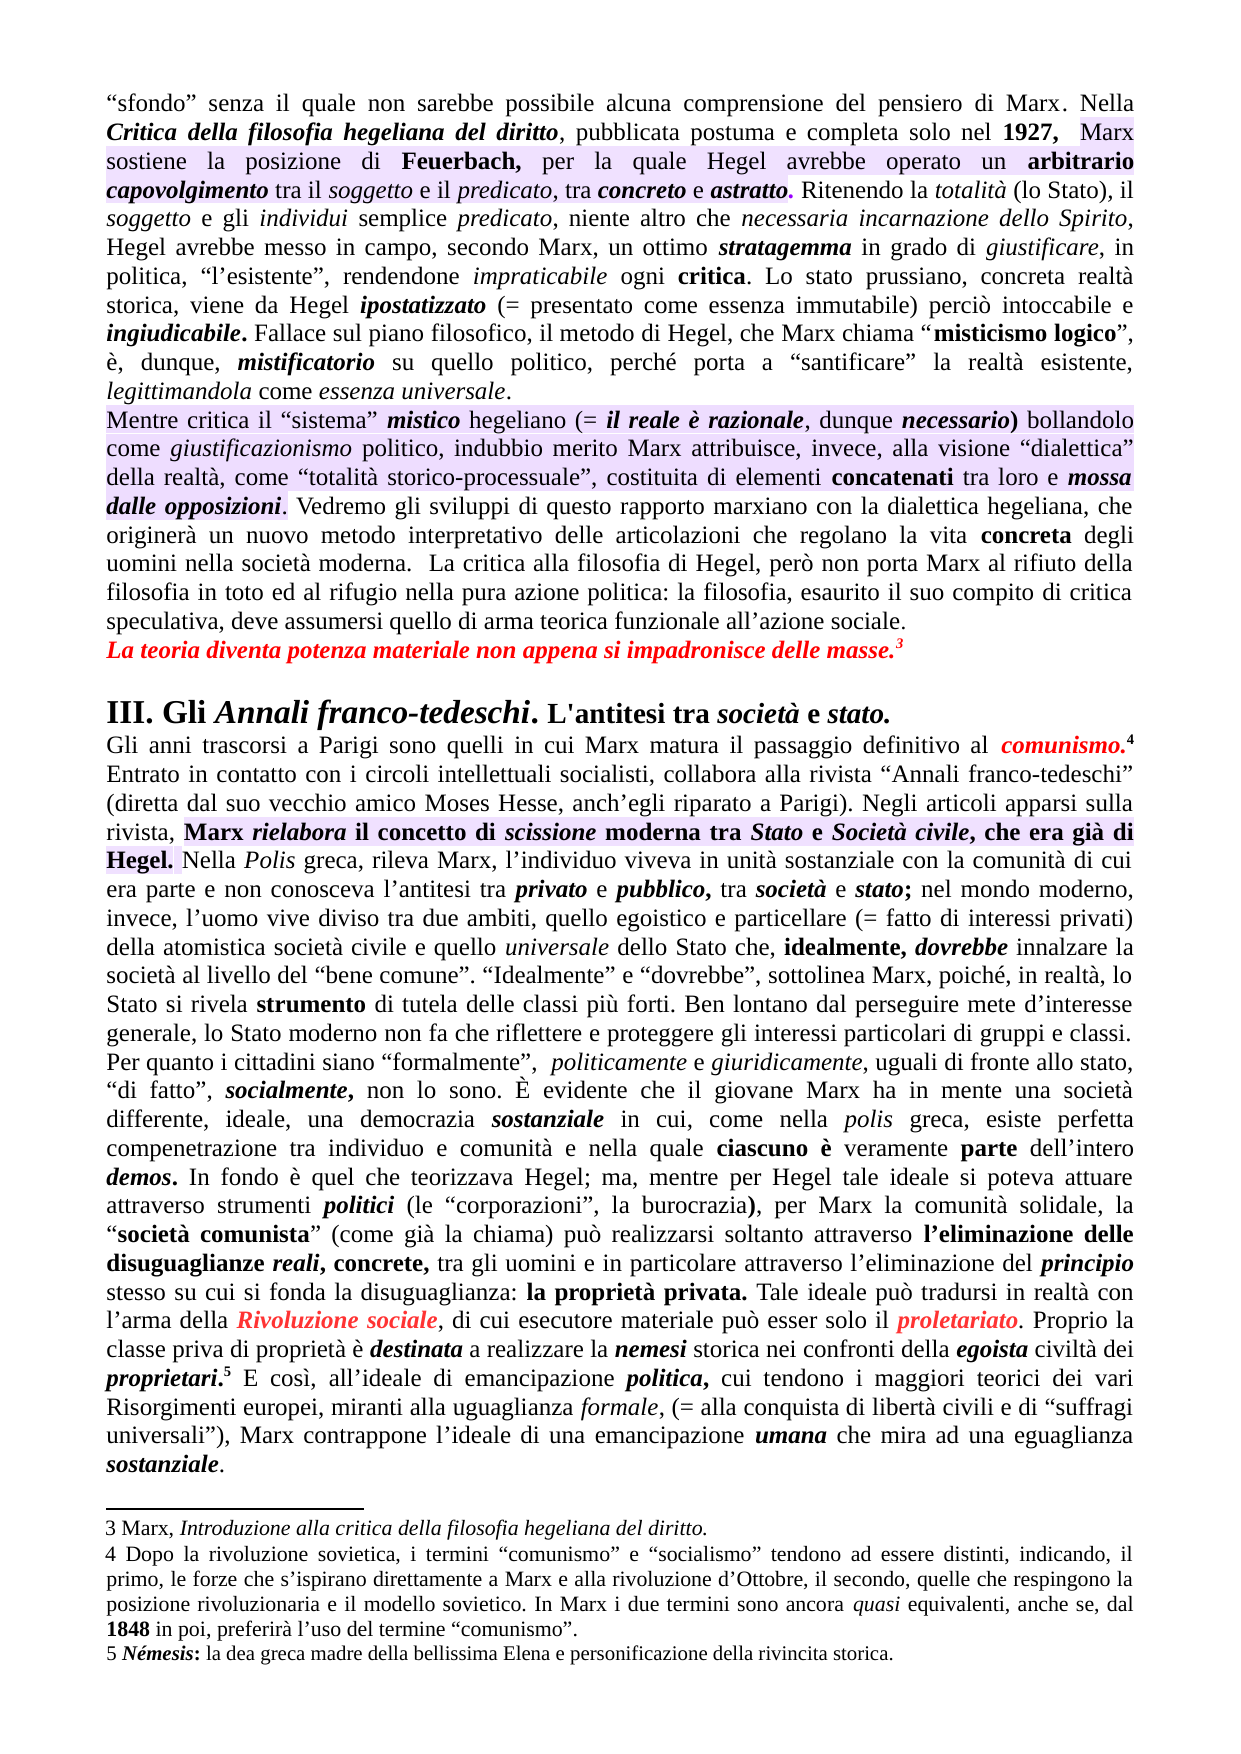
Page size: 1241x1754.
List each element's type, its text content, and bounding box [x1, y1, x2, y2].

text La teoria diventa potenza materiale non appena si impadronisce delle masse. [106, 635, 1134, 663]
text Dopo la rivoluzione sovietica, i termini “comunismo” e “socialismo” tendono ad essere distinti, indicando, il primo, le forze che s’ispirano direttamente a Marx e alla rivoluzione d’Ottobre, il secondo, quelle che respingono la posizione rivoluzionaria e il modello sovietico. In Marx i due termini sono ancora quasi equivalenti, anche se, dal 1848 in poi, preferirà l’uso del termine “comunismo”. [105, 1541, 1134, 1641]
text Mentre critica il “sistema” mistico hegeliano (= il reale è razionale, dunque necessario) bollandolo come giustificazionismo politico, indubbio merito Marx attribuisce, invece, alla visione “dialettica” della realtà, come “totalità storico-processuale”, costituita di elementi concatenati tra loro e mossa dalle opposizioni. Vedremo gli sviluppi di questo rapporto marxiano con la dialettica hegeliana, che originerà un nuovo metodo interpretativo delle articolazioni che regolano la vita concreta degli uomini nella società moderna. La critica alla filosofia di Hegel, però non porta Marx al rifiuto della filosofia in toto ed al rifugio nella pura azione politica: la filosofia, esaurito il suo compito di critica speculativa, deve assumersi quello di arma teorica funzionale all’azione sociale. [106, 405, 1134, 635]
text “sfondo” senza il quale non sarebbe possibile alcuna comprensione del pensiero di Marx. Nella Critica della filosofia hegeliana del diritto, pubblicata postuma e completa solo nel 1927, Marx sostiene la posizione di Feuerbach, per la quale Hegel avrebbe operato un arbitrario capovolgimento tra il soggetto e il predicato, tra concreto e astratto. Ritenendo la totalità (lo Stato), il soggetto e gli individui semplice predicato, niente altro che necessaria incarnazione dello Spirito, Hegel avrebbe messo in campo, secondo Marx, un ottimo stratagemma in grado di giustificare, in politica, “l’esistente”, rendendone impraticabile ogni critica. Lo stato prussiano, concreta realtà storica, viene da Hegel ipostatizzato (= presentato come essenza immutabile) perciò intoccabile e ingiudicabile. Fallace sul piano filosofico, il metodo di Hegel, che Marx chiama “misticismo logico”, è, dunque, mistificatorio su quello politico, perché porta a “santificare” la realtà esistente, legittimandola come essenza universale. [106, 88, 1134, 405]
text III. Gli Annali franco-tedeschi. L'antitesi tra società e stato. [106, 692, 1134, 731]
text Gli anni trascorsi a Parigi sono quelli in cui Marx matura il passaggio definitivo al comunismo. Entrato in contatto con i circoli intellettuali socialisti, collabora alla rivista “Annali franco-tedeschi” (diretta dal suo vecchio amico Moses Hesse, anch’egli riparato a Parigi). Negli articoli apparsi sulla rivista, Marx rielabora il concetto di scissione moderna tra Stato e Società civile, che era già di Hegel. Nella Polis greca, rileva Marx, l’individuo viveva in unità sostanziale con la comunità di cui era parte e non conosceva l’antitesi tra privato e pubblico, tra società e stato; nel mondo moderno, invece, l’uomo vive diviso tra due ambiti, quello egoistico e particellare (= fatto di interessi privati) della atomistica società civile e quello universale dello Stato che, idealmente, dovrebbe innalzare la società al livello del “bene comune”. “Idealmente” e “dovrebbe”, sottolinea Marx, poiché, in realtà, lo Stato si rivela strumento di tutela delle classi più forti. Ben lontano dal perseguire mete d’interesse generale, lo Stato moderno non fa che riflettere e proteggere gli interessi particolari di gruppi e classi. Per quanto i cittadini siano “formalmente”, politicamente e giuridicamente, uguali di fronte allo stato, “di fatto”, socialmente, non lo sono. È evidente che il giovane Marx ha in mente una società differente, ideale, una democrazia sostanziale in cui, come nella polis greca, esiste perfetta compenetrazione tra individuo e comunità e nella quale ciascuno è veramente parte dell’intero demos. In fondo è quel che teorizzava Hegel; ma, mentre per Hegel tale ideale si poteva attuare attraverso strumenti politici (le “corporazioni”, la burocrazia), per Marx la comunità solidale, la “società comunista” (come già la chiama) può realizzarsi soltanto attraverso l’eliminazione delle disuguaglianze reali, concrete, tra gli uomini e in particolare attraverso l’eliminazione del principio stesso su cui si fonda la disuguaglianza: la proprietà privata. Tale ideale può tradursi in realtà con l’arma della Rivoluzione sociale, di cui esecutore materiale può esser solo il proletariato. Proprio la classe priva di proprietà è destinata a realizzare la nemesi storica nei confronti della egoista civiltà dei proprietari. E così, all’ideale di emancipazione politica, cui tendono i maggiori teorici dei vari Risorgimenti europei, miranti alla uguaglianza formale, (= alla conquista di libertà civili e di “suffragi universali”), Marx contrappone l’ideale di una emancipazione umana che mira ad una eguaglianza sostanziale. [106, 731, 1134, 1478]
text Némesis: la dea greca madre della bellissima Elena e personificazione della rivincita storica. [106, 1641, 1134, 1665]
text Marx, Introduzione alla critica della filosofia hegeliana del diritto. [105, 1515, 1134, 1541]
